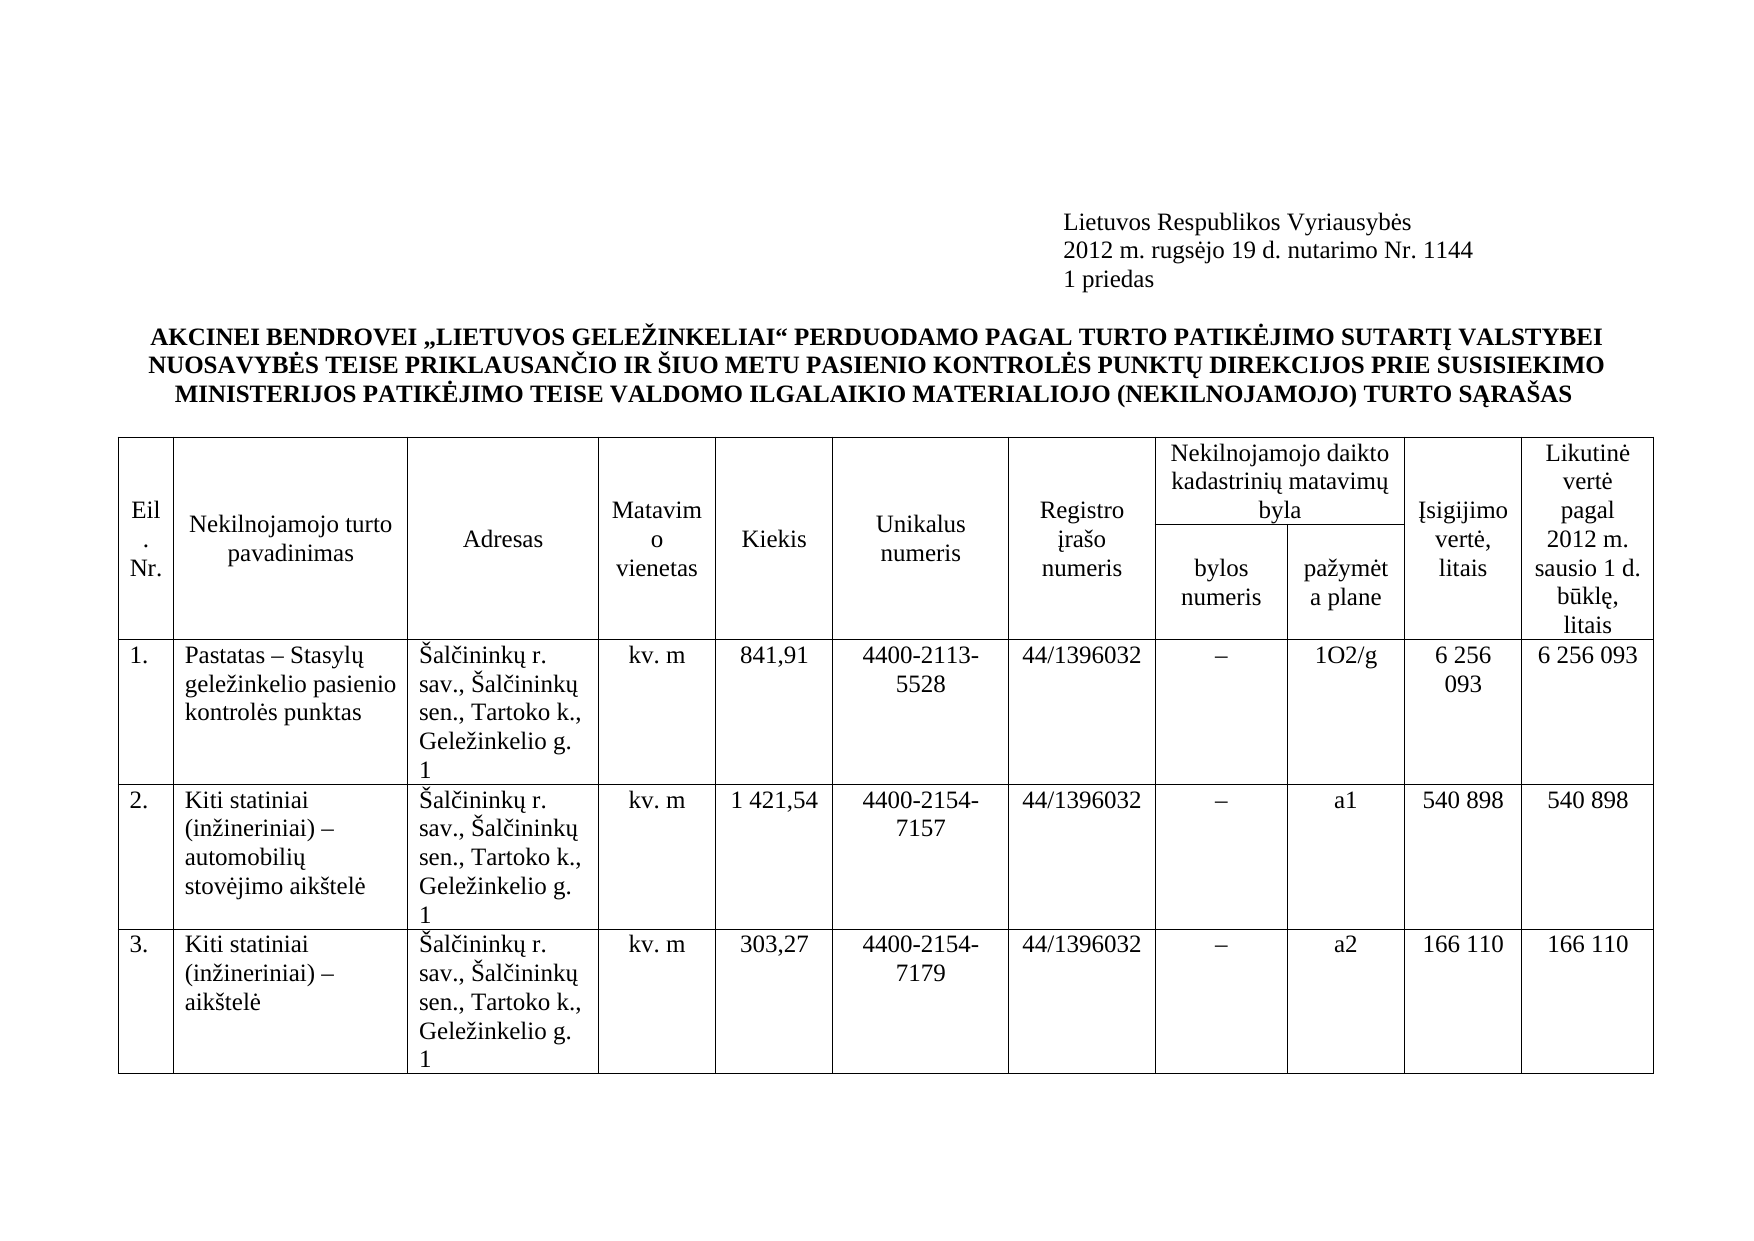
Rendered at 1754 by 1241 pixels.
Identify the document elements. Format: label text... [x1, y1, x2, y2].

table_cell Šalčininkų r. sav., Šalčininkų sen., Tartoko k., Geležinkelio g. 1 [408, 640, 598, 784]
table_cell pažymėta plane [1288, 525, 1404, 639]
table_cell a2 [1288, 930, 1404, 1073]
table_header Nekilnojamojo turto pavadinimas [174, 438, 407, 639]
table_header Matavimo vienetas [599, 438, 715, 639]
table_cell kv. m [599, 785, 715, 928]
table_cell 6 256 093 [1522, 640, 1653, 784]
table_cell 1 421,54 [716, 785, 832, 928]
table_header Likutinė vertė pagal 2012 m. sausio 1 d. būklę, litais [1522, 438, 1653, 639]
table_cell 166 110 [1522, 930, 1653, 1073]
table_header Registro įrašo numeris [1009, 438, 1155, 639]
table_cell – [1156, 785, 1287, 928]
table_cell 540 898 [1405, 785, 1521, 928]
table_cell 540 898 [1522, 785, 1653, 928]
table_cell 3. [119, 930, 173, 1073]
table_cell 166 110 [1405, 930, 1521, 1073]
table_header Nekilnojamojo daikto kadastrinių matavimų byla [1156, 438, 1404, 524]
table_cell 4400-2154-7157 [833, 785, 1008, 928]
table_cell Šalčininkų r. sav., Šalčininkų sen., Tartoko k., Geležinkelio g. 1 [408, 930, 598, 1073]
table_cell Kiti statiniai (inžineriniai) – aikštelė [174, 930, 407, 1073]
table_cell 6 256 093 [1405, 640, 1521, 784]
table_cell Pastatas – Stasylų geležinkelio pasienio kontrolės punktas [174, 640, 407, 784]
table_header Unikalus numeris [833, 438, 1008, 639]
table_cell – [1156, 930, 1287, 1073]
table_cell kv. m [599, 930, 715, 1073]
table_cell a1 [1288, 785, 1404, 928]
text AKCINEI BENDROVEI „LIETUVOS GELEŽINKELIAI“ PERDUODAMO PAGAL TURTO PATIKĖJIMO SUTARTĮ VALSTYBEI NUOSAVYBĖS TEISE PRIKLAUSANČIO IR ŠIUO METU PASIENIO KONTROLĖS PUNKTŲ DIREKCIJOS PRIE SUSISIEKIMO MINISTERIJOS PATIKĖJIMO TEISE VALDOMO ILGALAIKIO MATERIALIOJO (NEKILNOJAMOJO) TURTO SĄRAŠAS [118, 322, 1636, 408]
table_cell 1O2/g [1288, 640, 1404, 784]
table_cell 2. [119, 785, 173, 928]
table_cell 44/1396032 [1009, 640, 1155, 784]
table_cell 4400-2154-7179 [833, 930, 1008, 1073]
table_cell 841,91 [716, 640, 832, 784]
text 2012 m. rugsėjo 19 d. nutarimo Nr. 1144 [1063, 235, 1636, 264]
table_cell 44/1396032 [1009, 785, 1155, 928]
table_cell Kiti statiniai (inžineriniai) – automobilių stovėjimo aikštelė [174, 785, 407, 928]
table_cell 4400-2113-5528 [833, 640, 1008, 784]
text Lietuvos Respublikos Vyriausybės [1063, 207, 1636, 235]
table_header Įsigijimo vertė, litais [1405, 438, 1521, 639]
table_cell – [1156, 640, 1287, 784]
table_header Kiekis [716, 438, 832, 639]
table_cell Šalčininkų r. sav., Šalčininkų sen., Tartoko k., Geležinkelio g. 1 [408, 785, 598, 928]
table_cell bylos numeris [1156, 525, 1287, 639]
table_cell 1. [119, 640, 173, 784]
text 1 priedas [1063, 264, 1636, 293]
table_cell 44/1396032 [1009, 930, 1155, 1073]
table_cell 303,27 [716, 930, 832, 1073]
table_cell kv. m [599, 640, 715, 784]
table_header Eil. Nr. [119, 438, 173, 639]
table_header Adresas [408, 438, 598, 639]
